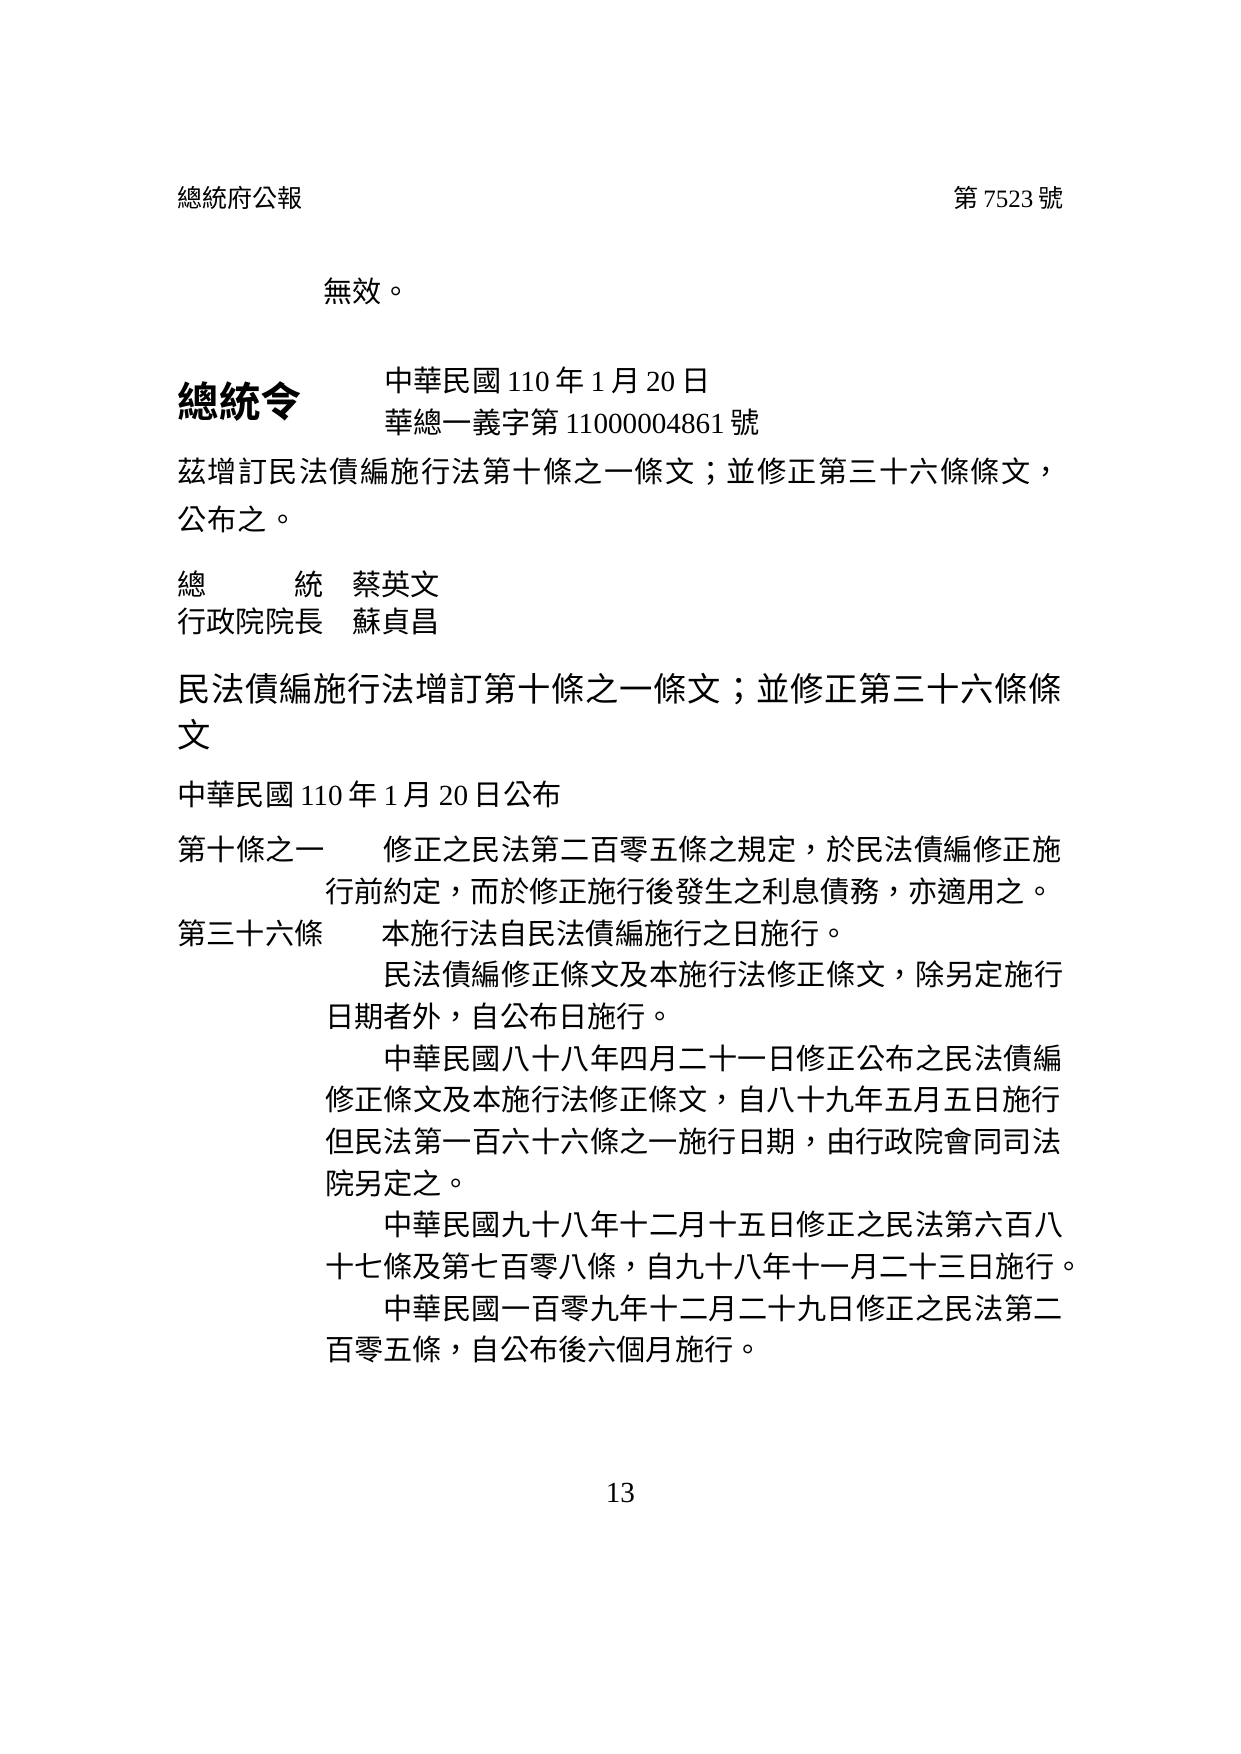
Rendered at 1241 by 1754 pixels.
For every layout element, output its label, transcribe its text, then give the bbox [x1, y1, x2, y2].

text 第十條之一 修正之民法第二百零五條之規定，於民法債編修正施行前約定，而於修正施行後發生之利息債務，亦適用之。 [177, 827, 1063, 911]
text 中華民國九十八年十二月十五日修正之民法第六百八十七條及第七百零八條，自九十八年十一月二十三日施行。 [325, 1202, 1063, 1286]
text 中華民國110年1月20日公布 [177, 769, 1063, 815]
text 第三十六條 本施行法自民法債編施行之日施行。 [177, 911, 1063, 952]
table_header 總統令 [174, 355, 381, 444]
text 民法債編施行法增訂第十條之一條文；並修正第三十六條條文 [177, 665, 1063, 757]
text 茲增訂民法債編施行法第十條之一條文；並修正第三十六條條文，公布之。 [177, 444, 1063, 540]
table_header 中華民國110年1月20日 華總一義字第11000004861號 [381, 355, 877, 444]
text 民法債編修正條文及本施行法修正條文，除另定施行日期者外，自公布日施行。 [325, 952, 1063, 1036]
text 中華民國一百零九年十二月二十九日修正之民法第二百零五條，自公布後六個月施行。 [325, 1286, 1063, 1369]
text 第二百零五條 約定利率，超過週年百分之十六者，超過部分之約定，無效。 [177, 266, 1063, 312]
text 中華民國八十八年四月二十一日修正公布之民法債編修正條文及本施行法修正條文，自八十九年五月五日施行。但民法第一百六十六條之一施行日期，由行政院會同司法院另定之。 [325, 1036, 1063, 1202]
text 總 統 蔡英文 行政院院長 蘇貞昌 [177, 565, 1063, 640]
